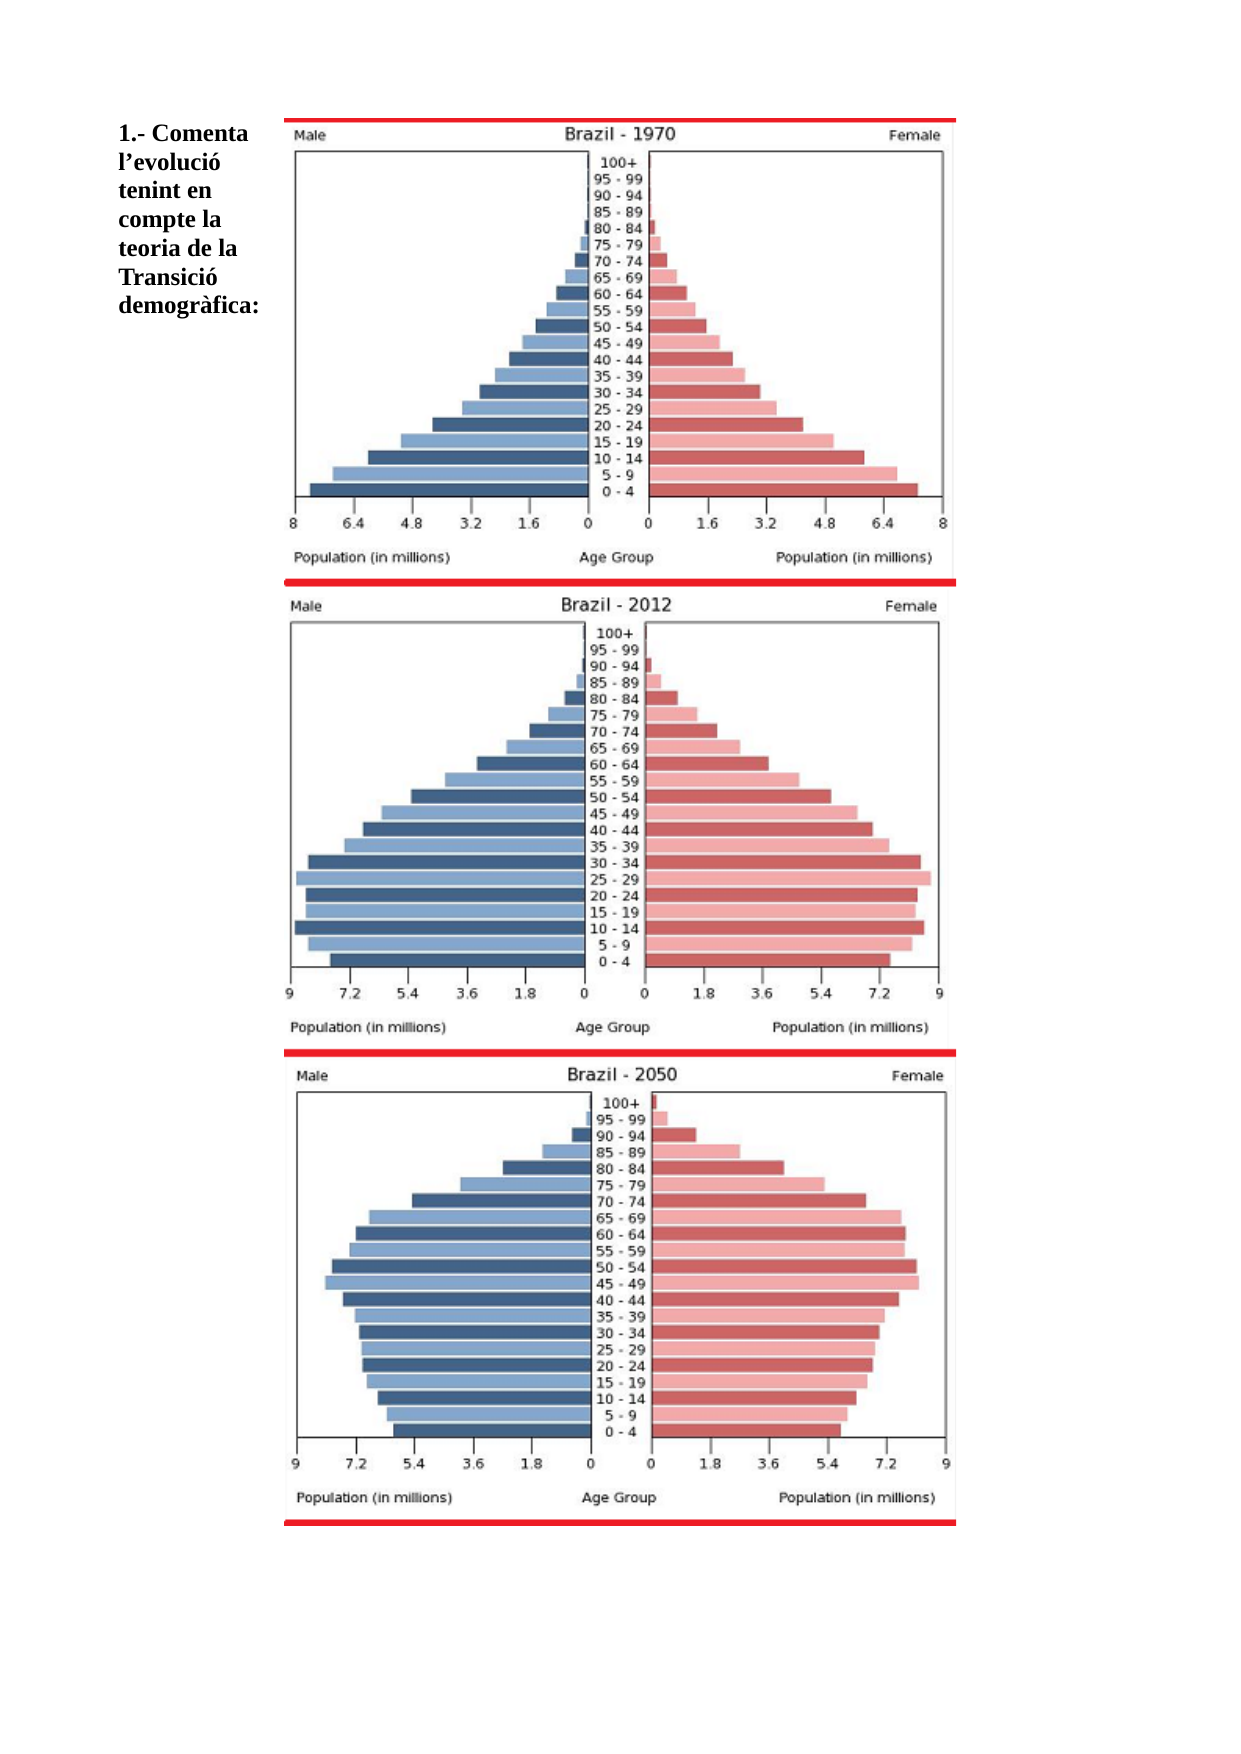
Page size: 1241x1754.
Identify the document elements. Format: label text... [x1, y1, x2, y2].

text [957, 118, 1122, 319]
text 1.- Comenta l’evolució tenint en compte la teoria de la Transició demogràfica: [118, 118, 284, 319]
picture [284, 118, 957, 1526]
